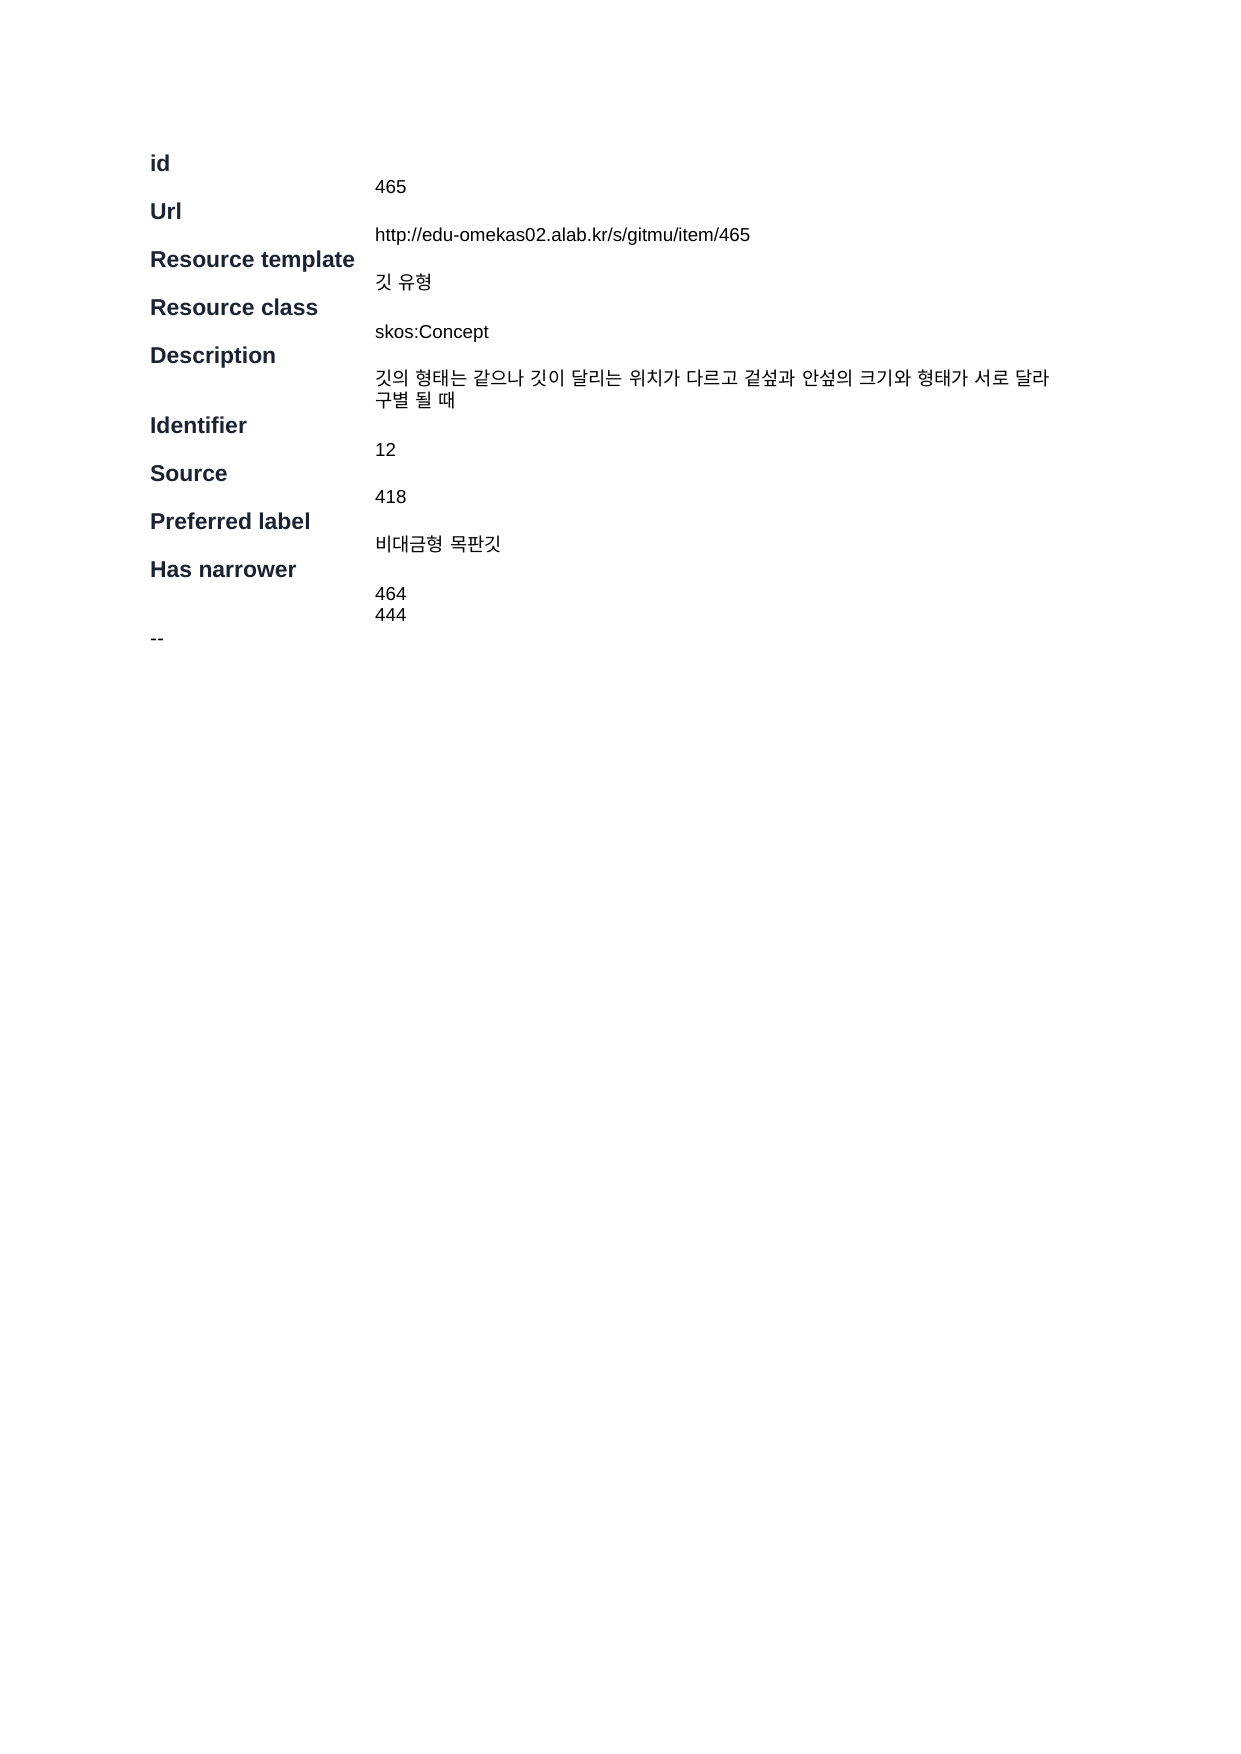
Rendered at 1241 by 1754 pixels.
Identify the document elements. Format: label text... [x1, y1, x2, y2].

text Has narrower [150, 556, 1090, 582]
text id [150, 150, 1090, 176]
text http://edu-omekas02.alab.kr/s/gitmu/item/465 [375, 224, 1090, 246]
text 444 [375, 604, 1090, 626]
text Url [150, 198, 1090, 224]
text Preferred label [150, 508, 1090, 534]
text 깃의 형태는 같으나 깃이 달리는 위치가 다르고 겉섶과 안섶의 크기와 형태가 서로 달라 구별 될 때 [375, 368, 1090, 412]
text 비대금형 목판깃 [375, 534, 1090, 556]
text skos:Concept [375, 320, 1090, 342]
text Identifier [150, 412, 1090, 438]
text Resource class [150, 294, 1090, 320]
text Resource template [150, 246, 1090, 272]
text Description [150, 342, 1090, 368]
text 464 [375, 582, 1090, 604]
text 12 [375, 438, 1090, 460]
text 깃 유형 [375, 272, 1090, 294]
text 418 [375, 486, 1090, 508]
text Source [150, 460, 1090, 486]
text 465 [375, 176, 1090, 198]
text -- [150, 626, 1090, 649]
